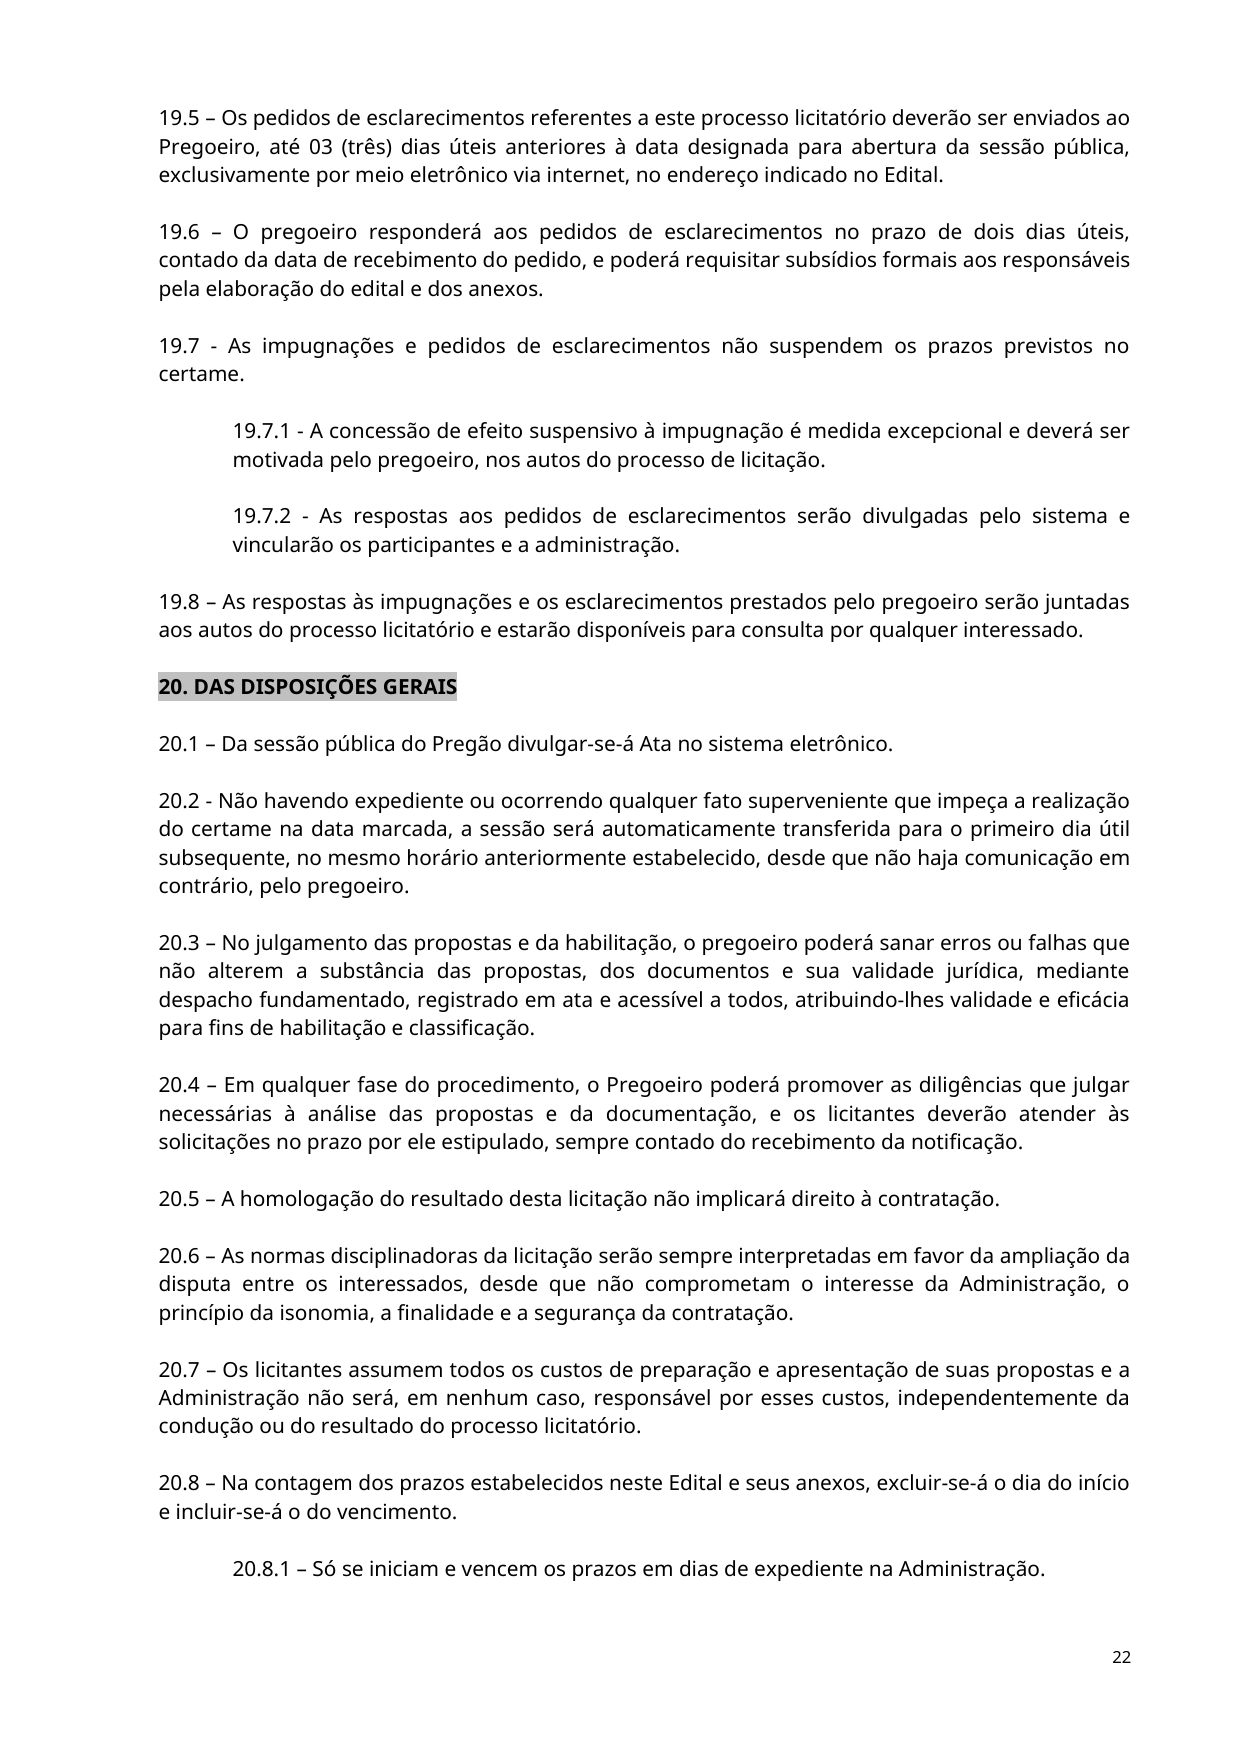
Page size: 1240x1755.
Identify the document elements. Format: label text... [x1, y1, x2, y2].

text 19.6 – O pregoeiro responderá aos pedidos de esclarecimentos no prazo de dois dias úteis, contado da data de recebimento do pedido, e poderá requisitar subsídios formais aos responsáveis pela elaboração do edital e dos anexos. [158, 217, 1131, 302]
text 19.7 - As impugnações e pedidos de esclarecimentos não suspendem os prazos previstos no certame. [158, 331, 1131, 388]
text 20.2 - Não havendo expediente ou ocorrendo qualquer fato superveniente que impeça a realização do certame na data marcada, a sessão será automaticamente transferida para o primeiro dia útil subsequente, no mesmo horário anteriormente estabelecido, desde que não haja comunicação em contrário, pelo pregoeiro. [158, 786, 1131, 900]
text 20.5 – A homologação do resultado desta licitação não implicará direito à contratação. [158, 1184, 1131, 1212]
text 20.6 – As normas disciplinadoras da licitação serão sempre interpretadas em favor da ampliação da disputa entre os interessados, desde que não comprometam o interesse da Administração, o princípio da isonomia, a finalidade e a segurança da contratação. [158, 1241, 1131, 1326]
text 20.4 – Em qualquer fase do procedimento, o Pregoeiro poderá promover as diligências que julgar necessárias à análise das propostas e da documentação, e os licitantes deverão atender às solicitações no prazo por ele estipulado, sempre contado do recebimento da notificação. [158, 1070, 1131, 1156]
text 19.5 – Os pedidos de esclarecimentos referentes a este processo licitatório deverão ser enviados ao Pregoeiro, até 03 (três) dias úteis anteriores à data designada para abertura da sessão pública, exclusivamente por meio eletrônico via internet, no endereço indicado no Edital. [158, 103, 1131, 189]
text 19.8 – As respostas às impugnações e os esclarecimentos prestados pelo pregoeiro serão juntadas aos autos do processo licitatório e estarão disponíveis para consulta por qualquer interessado. [158, 587, 1131, 644]
text 20.3 – No julgamento das propostas e da habilitação, o pregoeiro poderá sanar erros ou falhas que não alterem a substância das propostas, dos documentos e sua validade jurídica, mediante despacho fundamentado, registrado em ata e acessível a todos, atribuindo-lhes validade e eficácia para fins de habilitação e classificação. [158, 928, 1131, 1042]
text 20.8 – Na contagem dos prazos estabelecidos neste Edital e seus anexos, excluir-se-á o dia do início e incluir-se-á o do vencimento. [158, 1468, 1131, 1525]
text 19.7.2 - As respostas aos pedidos de esclarecimentos serão divulgadas pelo sistema e vincularão os participantes e a administração. [232, 502, 1131, 558]
text 19.7.1 - A concessão de efeito suspensivo à impugnação é medida excepcional e deverá ser motivada pelo pregoeiro, nos autos do processo de licitação. [232, 416, 1131, 473]
text 20. DAS DISPOSIÇÕES GERAIS [158, 672, 1131, 701]
text 20.1 – Da sessão pública do Pregão divulgar-se-á Ata no sistema eletrônico. [158, 729, 1131, 757]
text 20.8.1 – Só se iniciam e vencem os prazos em dias de expediente na Administração. [232, 1554, 1131, 1582]
text 20.7 – Os licitantes assumem todos os custos de preparação e apresentação de suas propostas e a Administração não será, em nenhum caso, responsável por esses custos, independentemente da condução ou do resultado do processo licitatório. [158, 1355, 1131, 1440]
